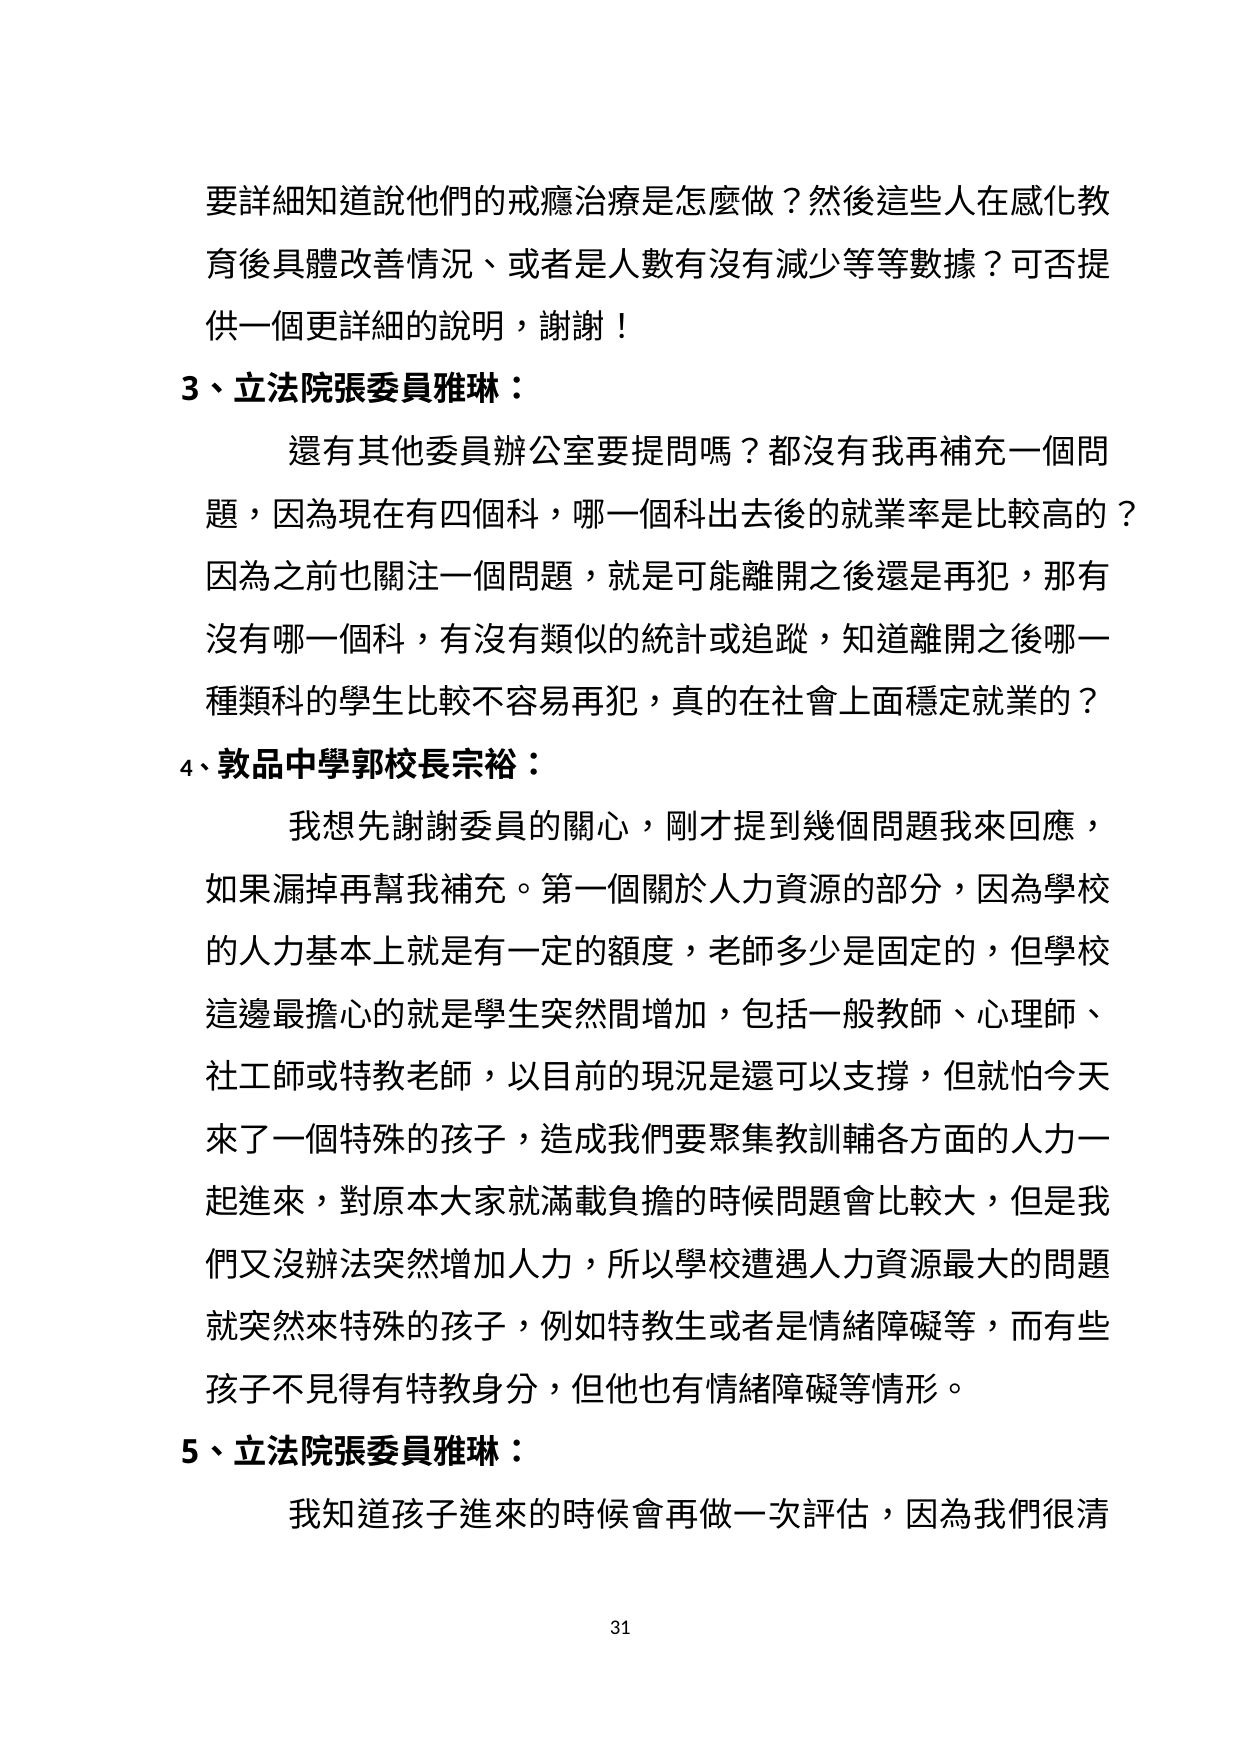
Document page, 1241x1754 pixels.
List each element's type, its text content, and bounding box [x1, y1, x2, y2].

text 我知道孩子進來的時候會再做一次評估，因為我們很清 [205, 1470, 1110, 1532]
list 立法院張委員雅琳： [180, 345, 1110, 407]
text 要詳細知道說他們的戒癮治療是怎麼做？然後這些人在感化教育後具體改善情況、或者是人數有沒有減少等等數據？可否提供一個更詳細的說明，謝謝！ [205, 157, 1110, 345]
text 還有其他委員辦公室要提問嗎？都沒有我再補充一個問題，因為現在有四個科，哪一個科出去後的就業率是比較高的？因為之前也關注一個問題，就是可能離開之後還是再犯，那有沒有哪一個科，有沒有類似的統計或追蹤，知道離開之後哪一種類科的學生比較不容易再犯，真的在社會上面穩定就業的？ [205, 407, 1110, 720]
list 立法院張委員雅琳： [180, 1407, 1110, 1470]
list 敦品中學郭校長宗裕： [180, 720, 1110, 782]
text 我想先謝謝委員的關心，剛才提到幾個問題我來回應，如果漏掉再幫我補充。第一個關於人力資源的部分，因為學校的人力基本上就是有一定的額度，老師多少是固定的，但學校這邊最擔心的就是學生突然間增加，包括一般教師、心理師、社工師或特教老師，以目前的現況是還可以支撐，但就怕今天來了一個特殊的孩子，造成我們要聚集教訓輔各方面的人力一起進來，對原本大家就滿載負擔的時候問題會比較大，但是我們又沒辦法突然增加人力，所以學校遭遇人力資源最大的問題就突然來特殊的孩子，例如特教生或者是情緒障礙等，而有些孩子不見得有特教身分，但他也有情緒障礙等情形。 [205, 782, 1110, 1407]
